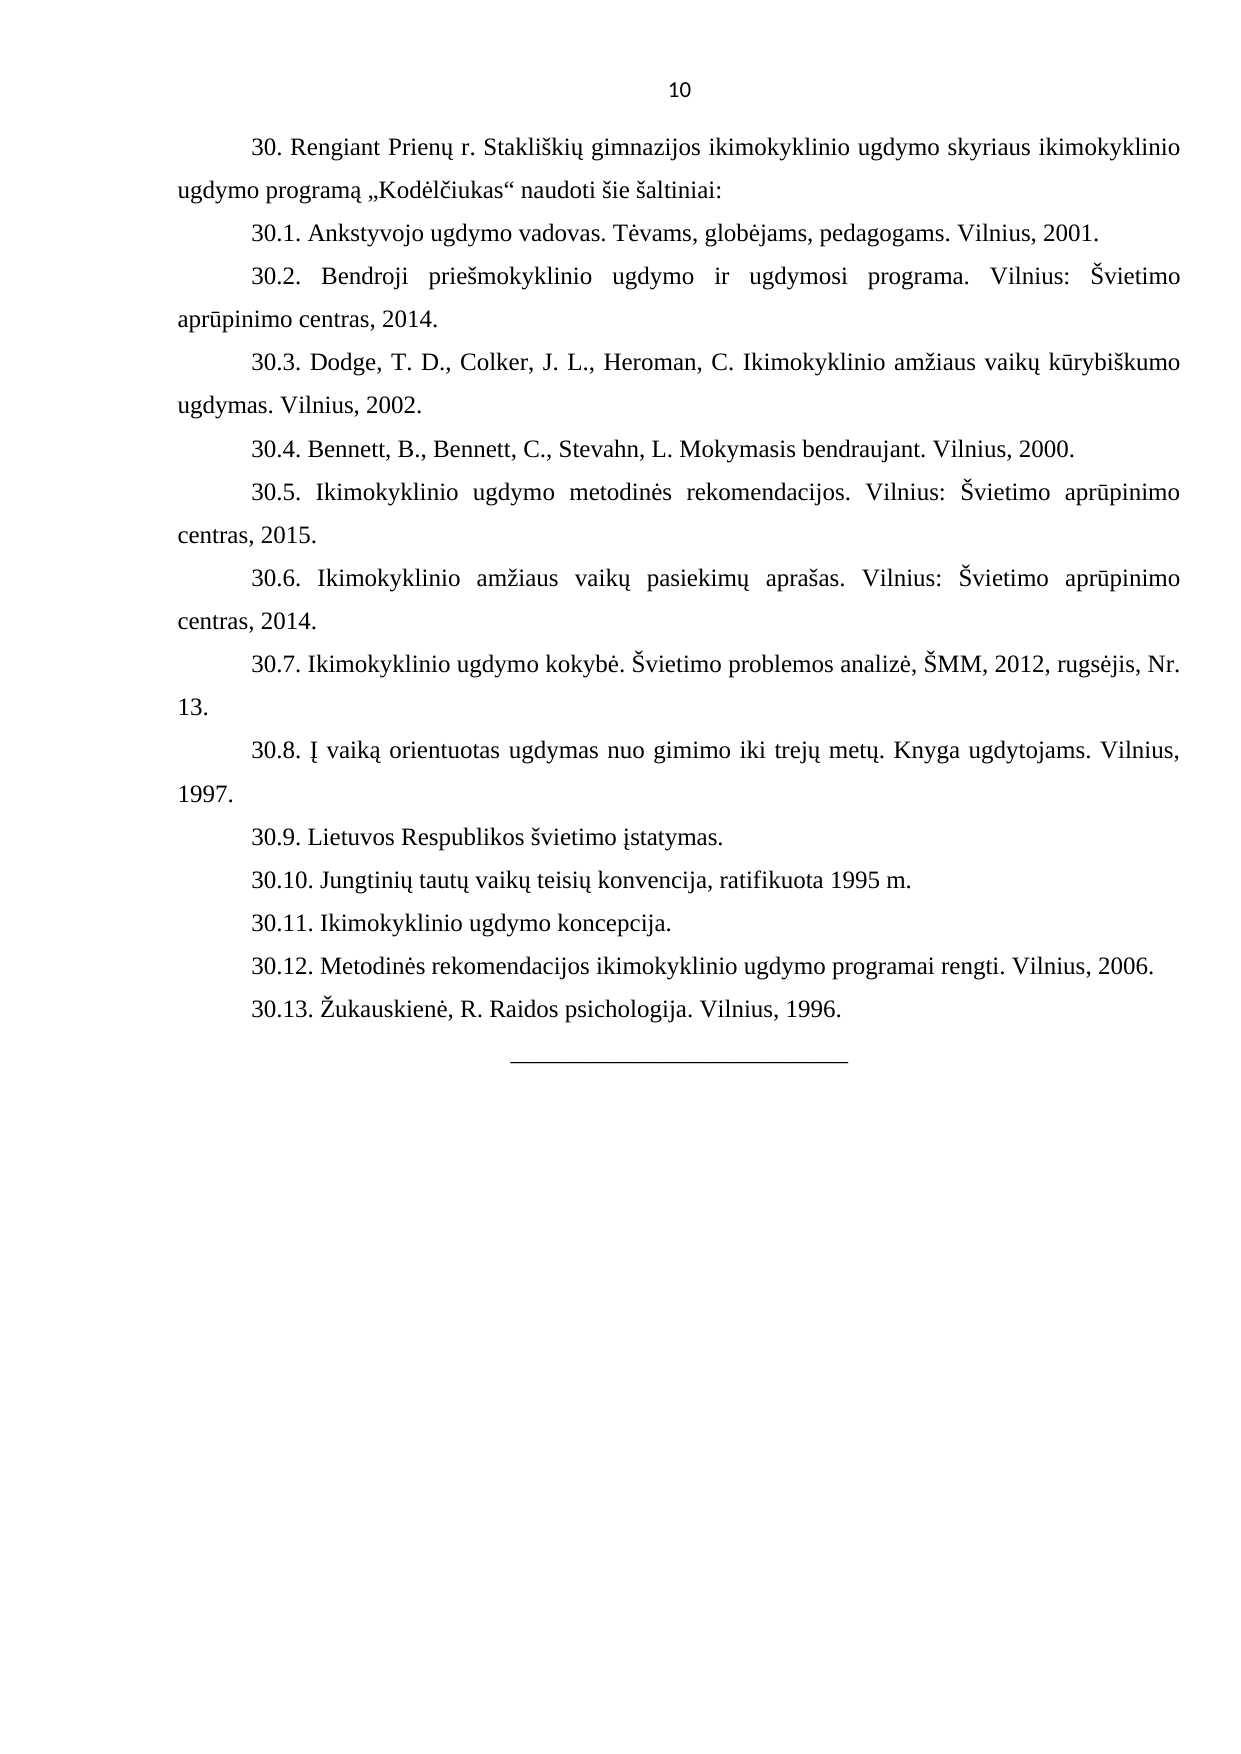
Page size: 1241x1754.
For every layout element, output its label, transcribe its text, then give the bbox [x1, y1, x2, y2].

text 30.2. Bendroji priešmokyklinio ugdymo ir ugdymosi programa. Vilnius: Švietimo aprūpinimo centras, 2014. [177, 261, 1181, 333]
text 30.6. Ikimokyklinio amžiaus vaikų pasiekimų aprašas. Vilnius: Švietimo aprūpinimo centras, 2014. [177, 563, 1181, 635]
text 30.4. Bennett, B., Bennett, C., Stevahn, L. Mokymasis bendraujant. Vilnius, 2000. [177, 434, 1181, 462]
text 30.1. Ankstyvojo ugdymo vadovas. Tėvams, globėjams, pedagogams. Vilnius, 2001. [177, 218, 1181, 247]
text 30.12. Metodinės rekomendacijos ikimokyklinio ugdymo programai rengti. Vilnius, 2006. [177, 951, 1181, 980]
text 30.3. Dodge, T. D., Colker, J. L., Heroman, C. Ikimokyklinio amžiaus vaikų kūrybiškumo ugdymas. Vilnius, 2002. [177, 347, 1181, 419]
text 30.13. Žukauskienė, R. Raidos psichologija. Vilnius, 1996. [177, 994, 1181, 1023]
text 30.10. Jungtinių tautų vaikų teisių konvencija, ratifikuota 1995 m. [177, 865, 1181, 894]
text 30.9. Lietuvos Respublikos švietimo įstatymas. [177, 822, 1181, 851]
text 30.8. Į vaiką orientuotas ugdymas nuo gimimo iki trejų metų. Knyga ugdytojams. Vilnius, 1997. [177, 736, 1181, 807]
text 30. Rengiant Prienų r. Stakliškių gimnazijos ikimokyklinio ugdymo skyriaus ikimokyklinio ugdymo programą „Kodėlčiukas“ naudoti šie šaltiniai: [177, 132, 1181, 204]
text 30.5. Ikimokyklinio ugdymo metodinės rekomendacijos. Vilnius: Švietimo aprūpinimo centras, 2015. [177, 477, 1181, 549]
text 30.7. Ikimokyklinio ugdymo kokybė. Švietimo problemos analizė, ŠMM, 2012, rugsėjis, Nr. 13. [177, 649, 1181, 721]
text ___________________________ [177, 1037, 1181, 1066]
text 30.11. Ikimokyklinio ugdymo koncepcija. [177, 908, 1181, 937]
